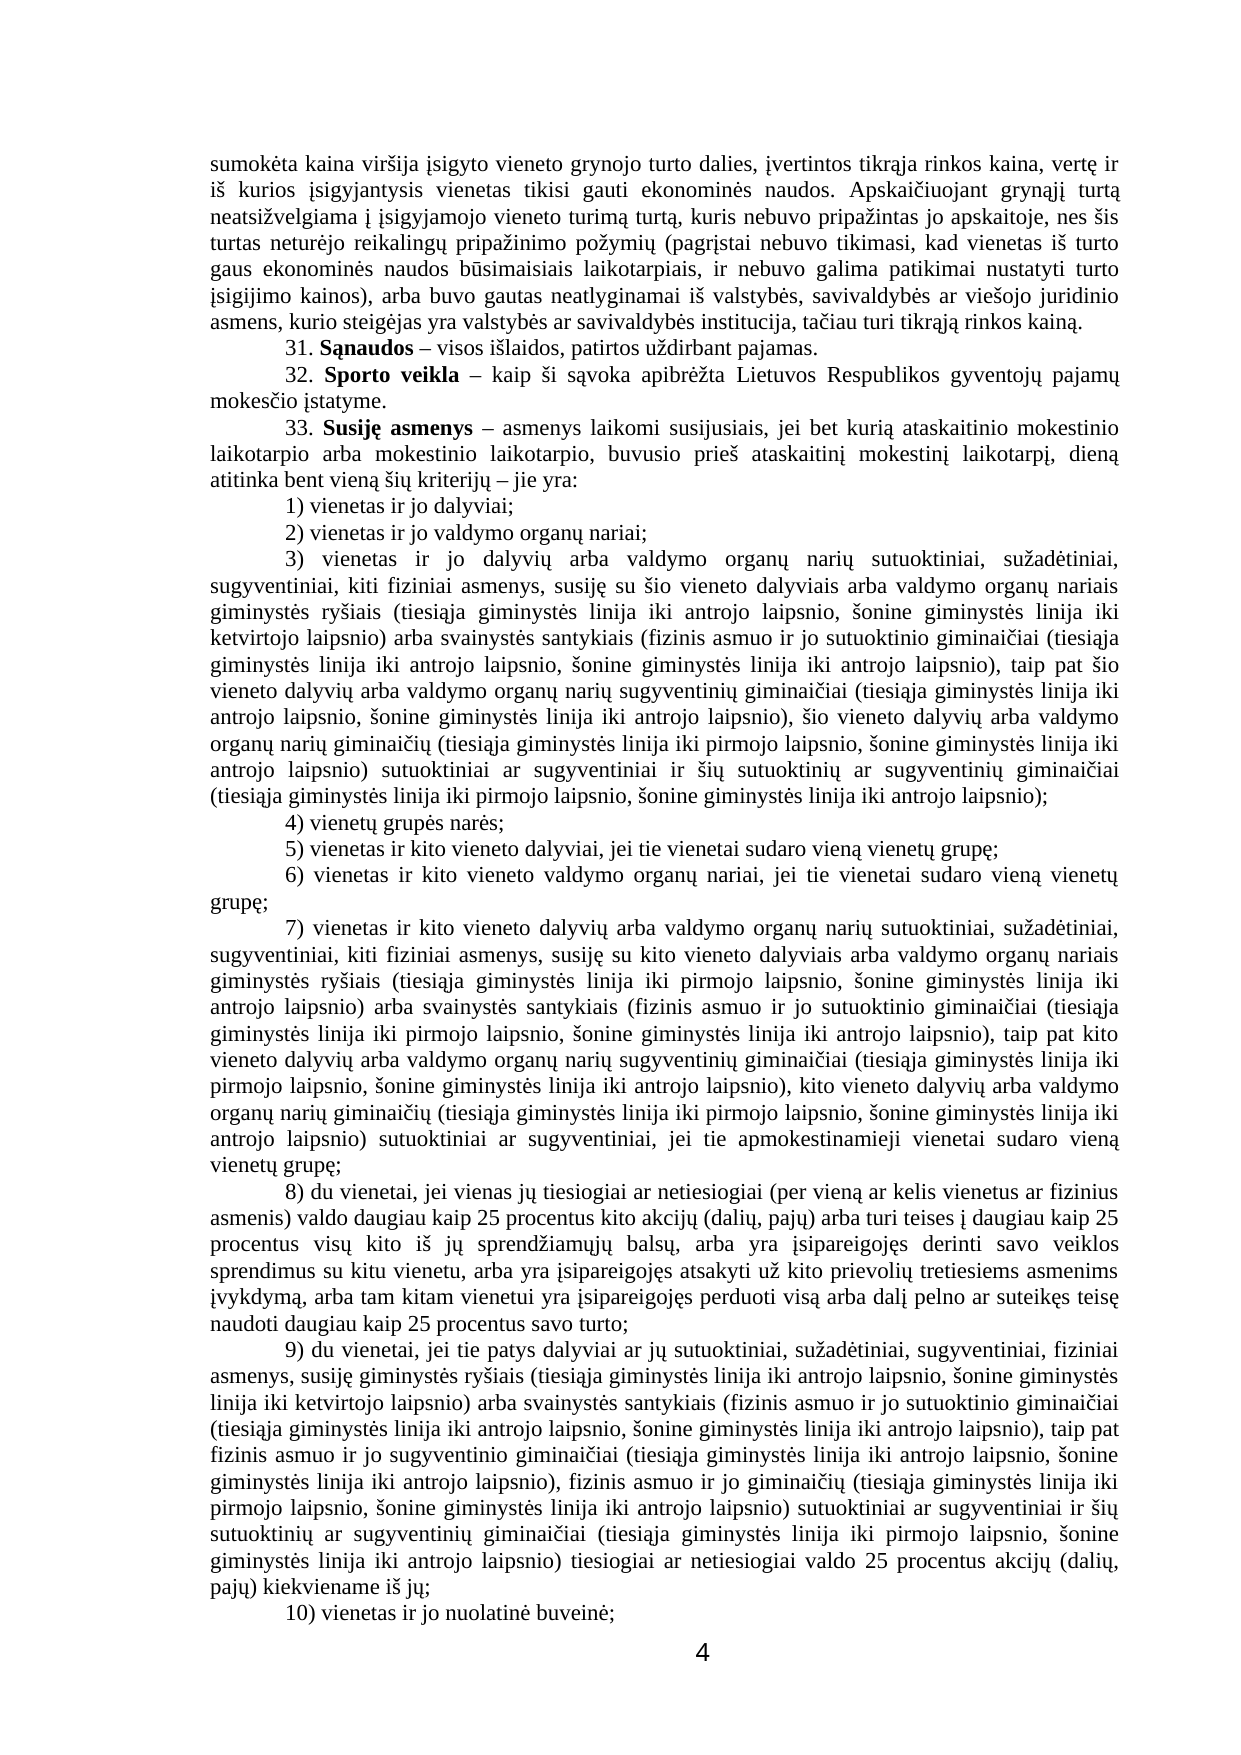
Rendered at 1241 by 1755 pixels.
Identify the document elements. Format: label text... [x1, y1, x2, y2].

text 9) du vienetai, jei tie patys dalyviai ar jų sutuoktiniai, sužadėtiniai, sugyventiniai, fiziniai asmenys, susiję giminystės ryšiais (tiesiąja giminystės linija iki antrojo laipsnio, šonine giminystės linija iki ketvirtojo laipsnio) arba svainystės santykiais (fizinis asmuo ir jo sutuoktinio giminaičiai (tiesiąja giminystės linija iki antrojo laipsnio, šonine giminystės linija iki antrojo laipsnio), taip pat fizinis asmuo ir jo sugyventinio giminaičiai (tiesiąja giminystės linija iki antrojo laipsnio, šonine giminystės linija iki antrojo laipsnio), fizinis asmuo ir jo giminaičių (tiesiąja giminystės linija iki pirmojo laipsnio, šonine giminystės linija iki antrojo laipsnio) sutuoktiniai ar sugyventiniai ir šių sutuoktinių ar sugyventinių giminaičiai (tiesiąja giminystės linija iki pirmojo laipsnio, šonine giminystės linija iki antrojo laipsnio) tiesiogiai ar netiesiogiai valdo 25 procentus akcijų (dalių, pajų) kiekviename iš jų; [210, 1336, 1120, 1599]
text 2) vienetas ir jo valdymo organų nariai; [210, 519, 1120, 545]
text 8) du vienetai, jei vienas jų tiesiogiai ar netiesiogiai (per vieną ar kelis vienetus ar fizinius asmenis) valdo daugiau kaip 25 procentus kito akcijų (dalių, pajų) arba turi teises į daugiau kaip 25 procentus visų kito iš jų sprendžiamųjų balsų, arba yra įsipareigojęs derinti savo veiklos sprendimus su kitu vienetu, arba yra įsipareigojęs atsakyti už kito prievolių tretiesiems asmenims įvykdymą, arba tam kitam vienetui yra įsipareigojęs perduoti visą arba dalį pelno ar suteikęs teisę naudoti daugiau kaip 25 procentus savo turto; [210, 1178, 1120, 1336]
text 3) vienetas ir jo dalyvių arba valdymo organų narių sutuoktiniai, sužadėtiniai, sugyventiniai, kiti fiziniai asmenys, susiję su šio vieneto dalyviais arba valdymo organų nariais giminystės ryšiais (tiesiąja giminystės linija iki antrojo laipsnio, šonine giminystės linija iki ketvirtojo laipsnio) arba svainystės santykiais (fizinis asmuo ir jo sutuoktinio giminaičiai (tiesiąja giminystės linija iki antrojo laipsnio, šonine giminystės linija iki antrojo laipsnio), taip pat šio vieneto dalyvių arba valdymo organų narių sugyventinių giminaičiai (tiesiąja giminystės linija iki antrojo laipsnio, šonine giminystės linija iki antrojo laipsnio), šio vieneto dalyvių arba valdymo organų narių giminaičių (tiesiąja giminystės linija iki pirmojo laipsnio, šonine giminystės linija iki antrojo laipsnio) sutuoktiniai ar sugyventiniai ir šių sutuoktinių ar sugyventinių giminaičiai (tiesiąja giminystės linija iki pirmojo laipsnio, šonine giminystės linija iki antrojo laipsnio); [210, 545, 1120, 809]
text 1) vienetas ir jo dalyviai; [210, 493, 1120, 519]
text 5) vienetas ir kito vieneto dalyviai, jei tie vienetai sudaro vieną vienetų grupę; [210, 835, 1120, 862]
text 31. Sąnaudos – visos išlaidos, patirtos uždirbant pajamas. [210, 334, 1120, 361]
text 7) vienetas ir kito vieneto dalyvių arba valdymo organų narių sutuoktiniai, sužadėtiniai, sugyventiniai, kiti fiziniai asmenys, susiję su kito vieneto dalyviais arba valdymo organų nariais giminystės ryšiais (tiesiąja giminystės linija iki pirmojo laipsnio, šonine giminystės linija iki antrojo laipsnio) arba svainystės santykiais (fizinis asmuo ir jo sutuoktinio giminaičiai (tiesiąja giminystės linija iki pirmojo laipsnio, šonine giminystės linija iki antrojo laipsnio), taip pat kito vieneto dalyvių arba valdymo organų narių sugyventinių giminaičiai (tiesiąja giminystės linija iki pirmojo laipsnio, šonine giminystės linija iki antrojo laipsnio), kito vieneto dalyvių arba valdymo organų narių giminaičių (tiesiąja giminystės linija iki pirmojo laipsnio, šonine giminystės linija iki antrojo laipsnio) sutuoktiniai ar sugyventiniai, jei tie apmokestinamieji vienetai sudaro vieną vienetų grupę; [210, 914, 1120, 1178]
text 6) vienetas ir kito vieneto valdymo organų nariai, jei tie vienetai sudaro vieną vienetų grupę; [210, 862, 1120, 914]
text 32. Sporto veikla – kaip ši sąvoka apibrėžta Lietuvos Respublikos gyventojų pajamų mokesčio įstatyme. [210, 361, 1120, 413]
text 4) vienetų grupės narės; [210, 809, 1120, 835]
text 33. Susiję asmenys – asmenys laikomi susijusiais, jei bet kurią ataskaitinio mokestinio laikotarpio arba mokestinio laikotarpio, buvusio prieš ataskaitinį mokestinį laikotarpį, dieną atitinka bent vieną šių kriterijų – jie yra: [210, 413, 1120, 493]
text sumokėta kaina viršija įsigyto vieneto grynojo turto dalies, įvertintos tikrąja rinkos kaina, vertę ir iš kurios įsigyjantysis vienetas tikisi gauti ekonominės naudos. Apskaičiuojant grynąjį turtą neatsižvelgiama į įsigyjamojo vieneto turimą turtą, kuris nebuvo pripažintas jo apskaitoje, nes šis turtas neturėjo reikalingų pripažinimo požymių (pagrįstai nebuvo tikimasi, kad vienetas iš turto gaus ekonominės naudos būsimaisiais laikotarpiais, ir nebuvo galima patikimai nustatyti turto įsigijimo kainos), arba buvo gautas neatlyginamai iš valstybės, savivaldybės ar viešojo juridinio asmens, kurio steigėjas yra valstybės ar savivaldybės institucija, tačiau turi tikrąją rinkos kainą. [210, 150, 1120, 334]
text 10) vienetas ir jo nuolatinė buveinė; [210, 1599, 1120, 1626]
